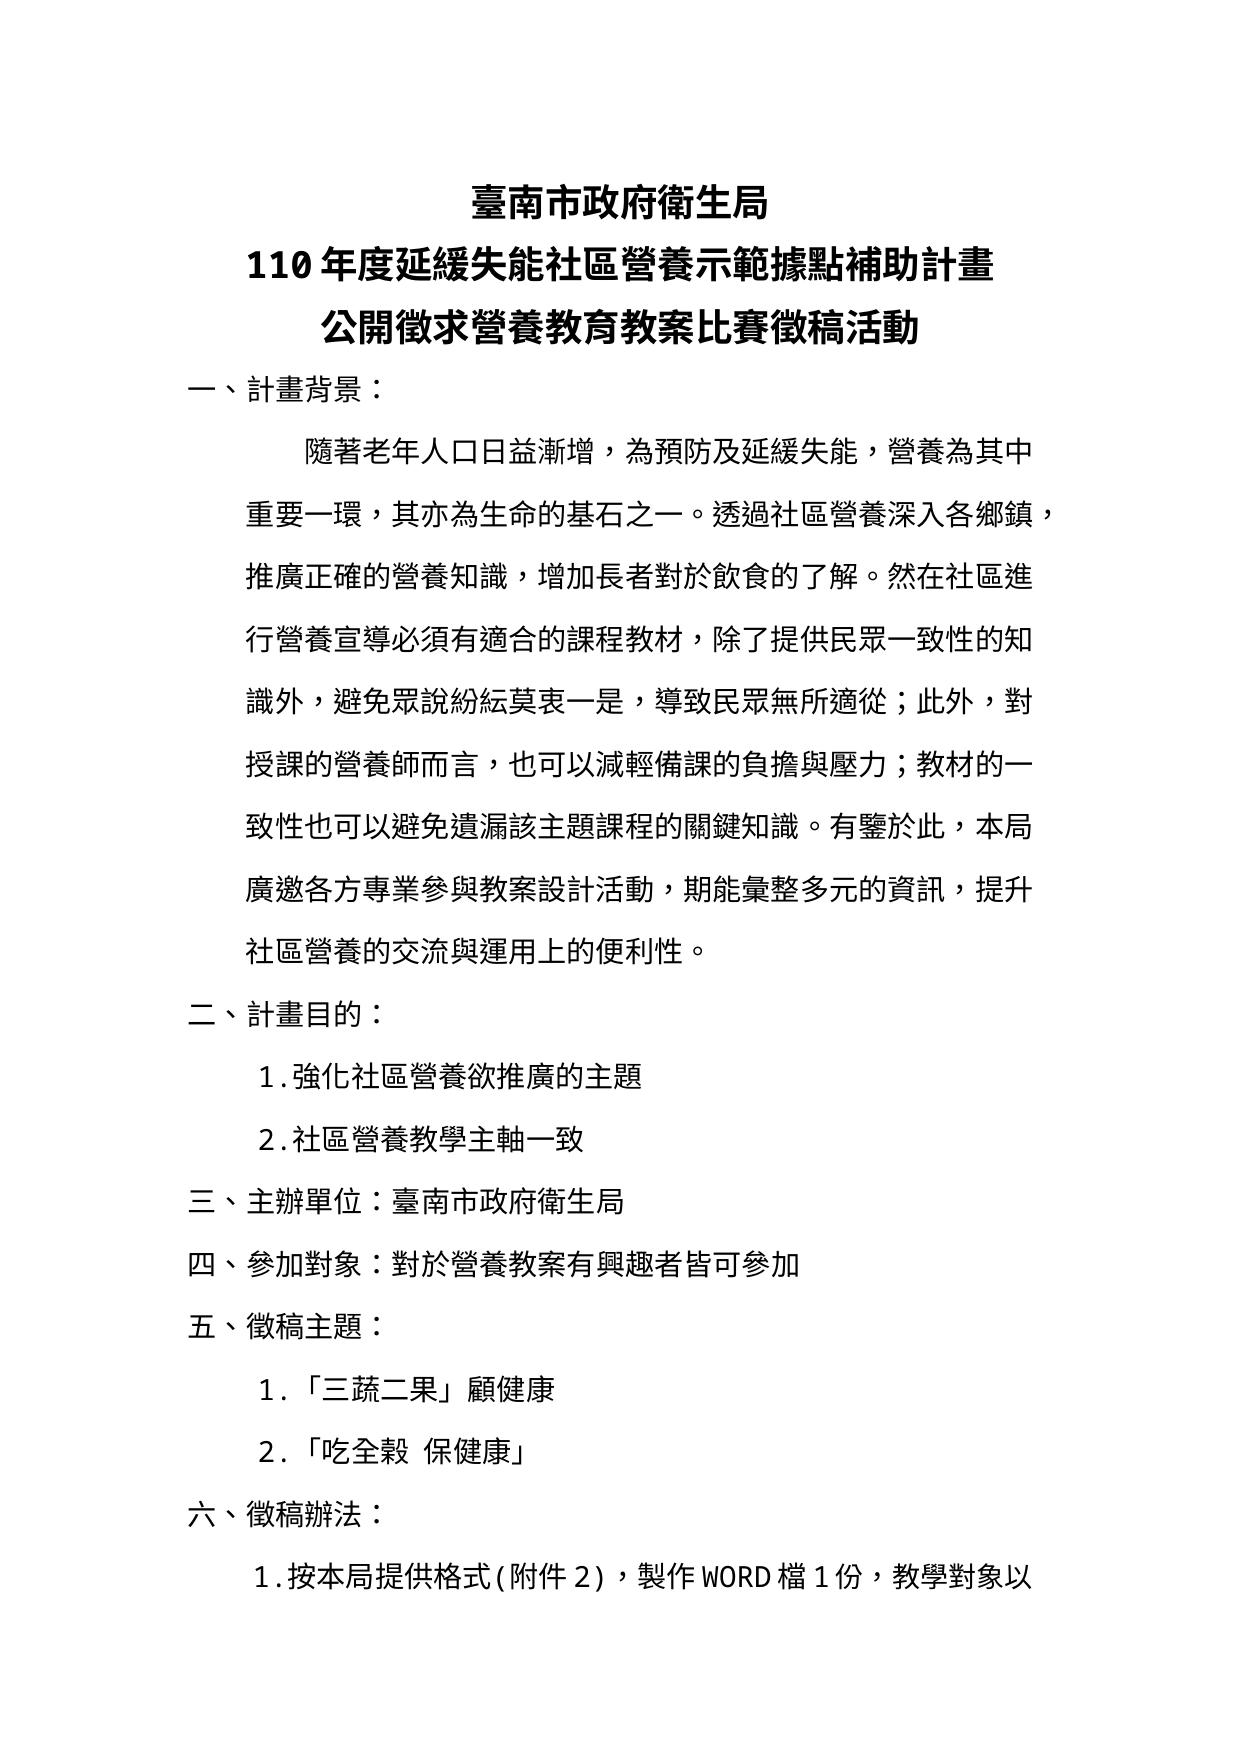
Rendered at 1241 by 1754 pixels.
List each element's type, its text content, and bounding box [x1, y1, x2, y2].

text 1.「三蔬二果」顧健康 [187, 1346, 1053, 1408]
text 二、計畫目的： [187, 971, 1073, 1033]
text 公開徵求營養教育教案比賽徵稿活動 [187, 283, 1053, 346]
text 六、徵稿辦法： [187, 1471, 1053, 1533]
text 110年度延緩失能社區營養示範據點補助計畫 [187, 221, 1053, 283]
text 2.社區營養教學主軸一致 [187, 1096, 1053, 1158]
text 1.按本局提供格式(附件2)，製作WORD檔1份，教學對象以 [252, 1533, 1053, 1596]
text 一、計畫背景： [187, 346, 1053, 408]
text 臺南市政府衛生局 [187, 158, 1053, 221]
text 隨著老年人口日益漸增，為預防及延緩失能，營養為其中重要一環，其亦為生命的基石之一。透過社區營養深入各鄉鎮，推廣正確的營養知識，增加長者對於飲食的了解。然在社區進行營養宣導必須有適合的課程教材，除了提供民眾一致性的知識外，避免眾說紛紜莫衷一是，導致民眾無所適從；此外，對授課的營養師而言，也可以減輕備課的負擔與壓力；教材的一致性也可以避免遺漏該主題課程的關鍵知識。有鑒於此，本局廣邀各方專業參與教案設計活動，期能彙整多元的資訊，提升社區營養的交流與運用上的便利性。 [246, 408, 1053, 971]
text 四、參加對象：對於營養教案有興趣者皆可參加 [187, 1221, 1053, 1283]
text 三、主辦單位：臺南市政府衛生局 [187, 1158, 1053, 1221]
text 2.「吃全榖 保健康」 [187, 1408, 1053, 1471]
text 五、徵稿主題： [187, 1283, 1053, 1346]
text 1.強化社區營養欲推廣的主題 [187, 1033, 1053, 1096]
